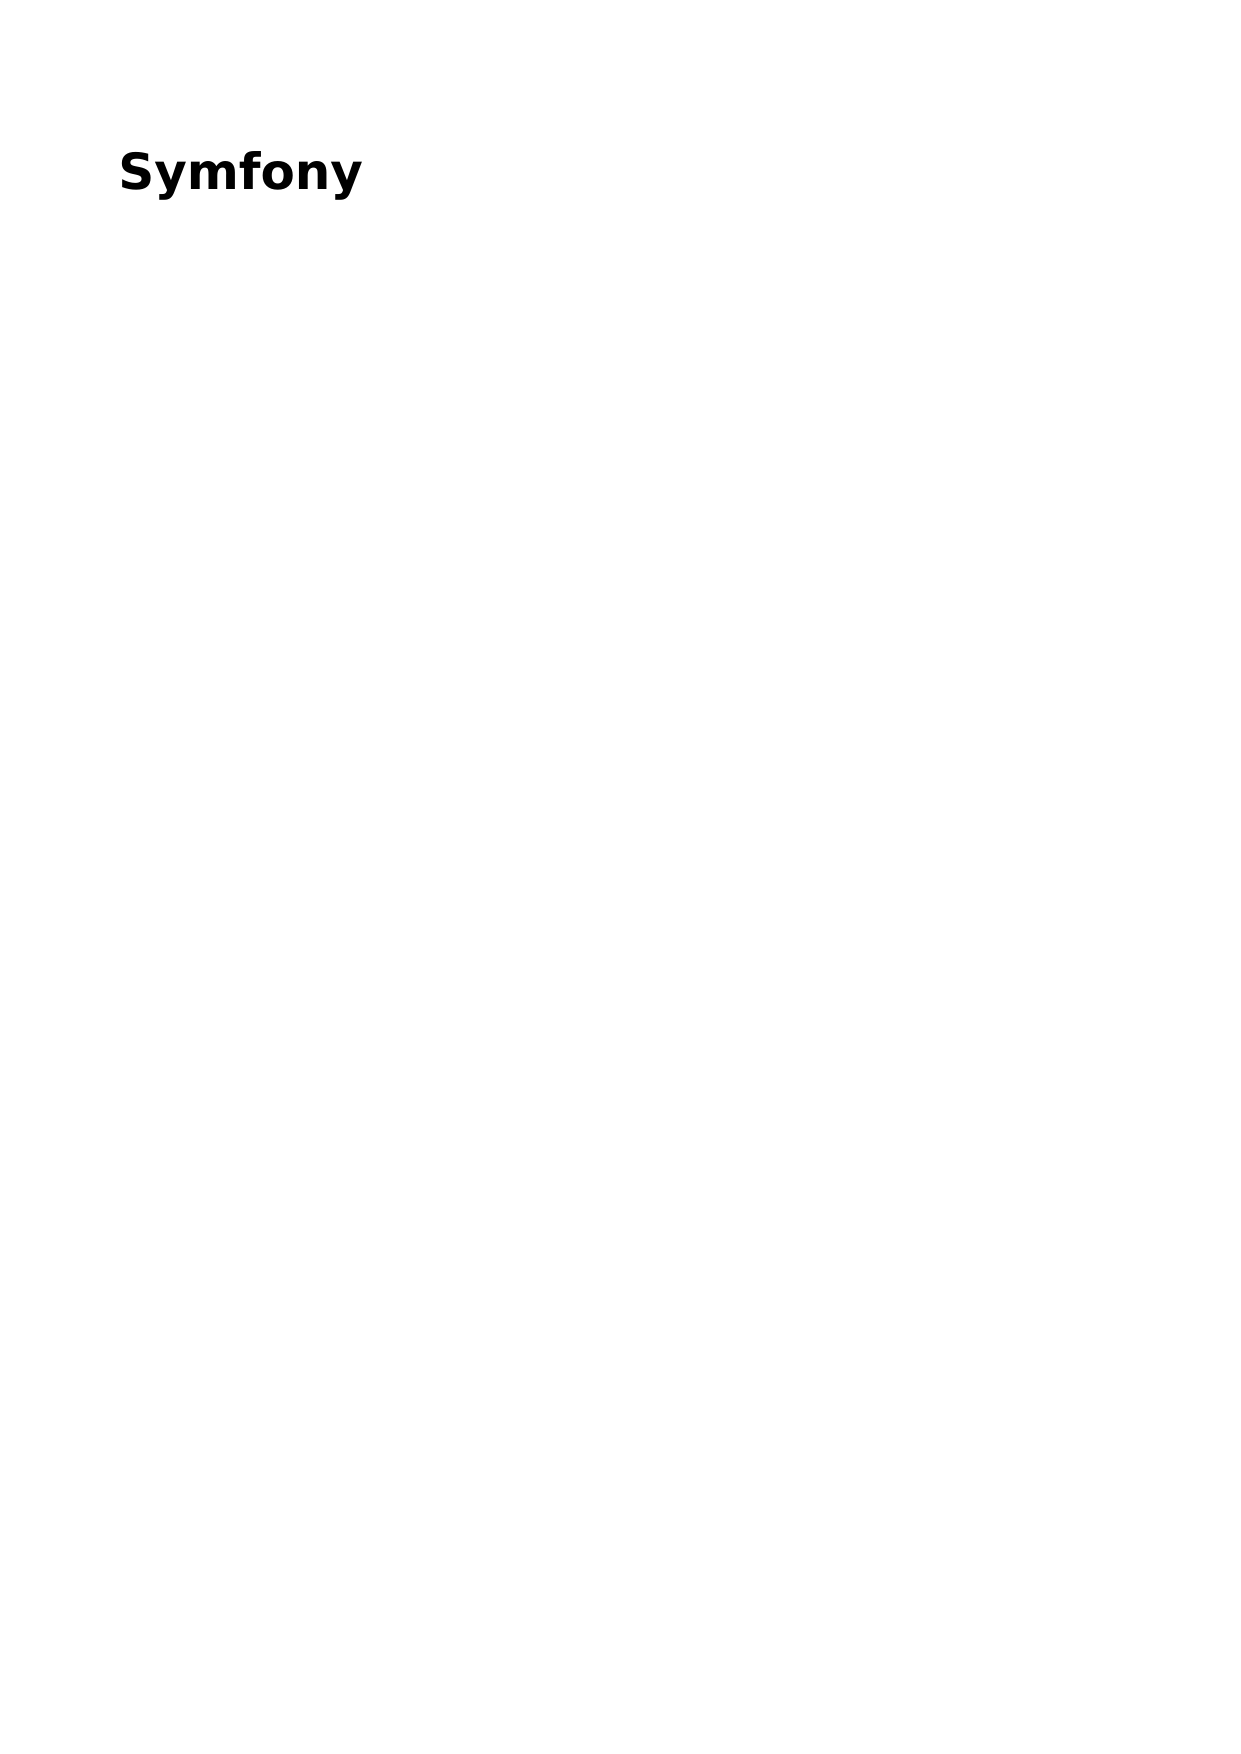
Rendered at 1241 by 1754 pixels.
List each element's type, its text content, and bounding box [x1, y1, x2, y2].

subtitle Symfony [118, 143, 1122, 201]
